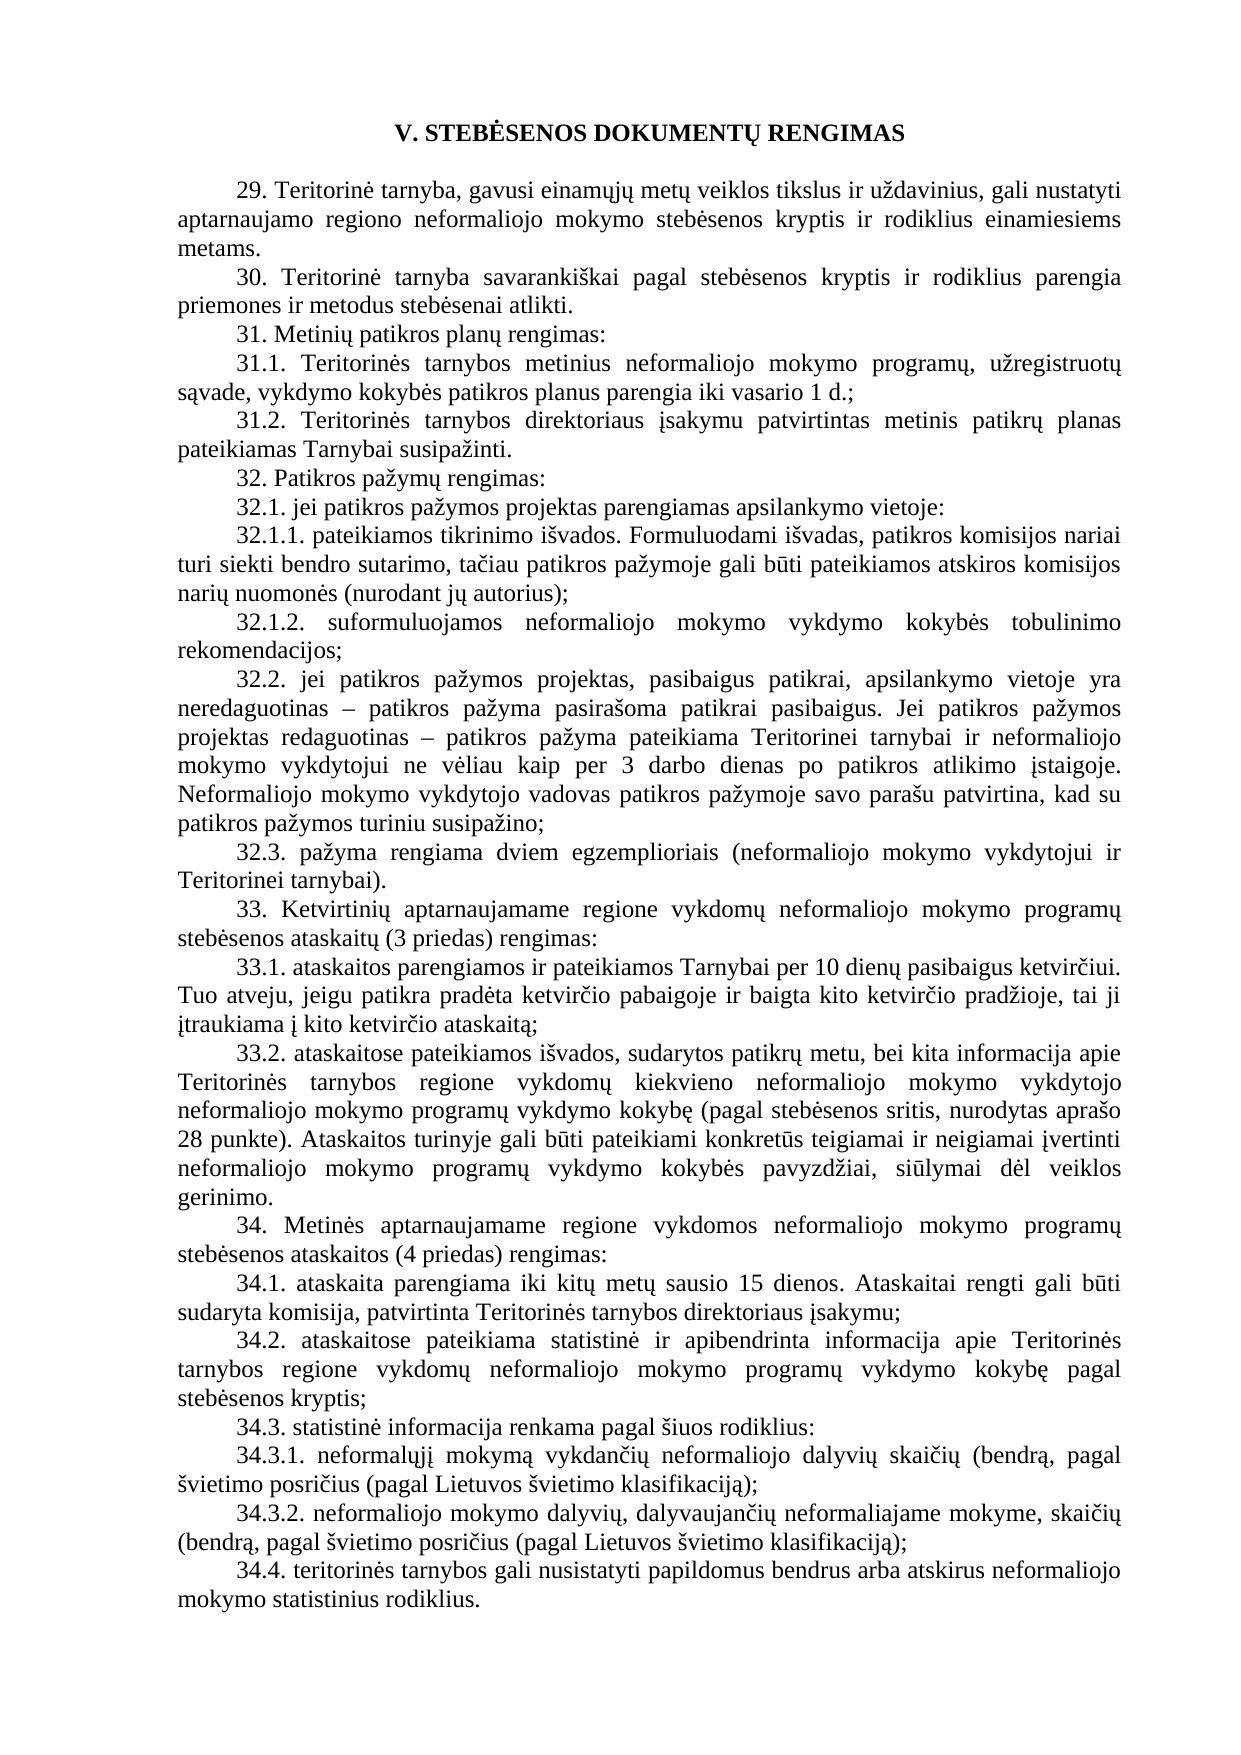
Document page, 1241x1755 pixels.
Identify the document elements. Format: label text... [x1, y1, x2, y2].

text 31.2. Teritorinės tarnybos direktoriaus įsakymu patvirtintas metinis patikrų planas pateikiamas Tarnybai susipažinti. [177, 406, 1122, 463]
text 33. Ketvirtinių aptarnaujamame regione vykdomų neformaliojo mokymo programų stebėsenos ataskaitų (3 priedas) rengimas: [177, 894, 1122, 952]
text 32.1. jei patikros pažymos projektas parengiamas apsilankymo vietoje: [177, 492, 1122, 521]
text 33.2. ataskaitose pateikiamos išvados, sudarytos patikrų metu, bei kita informacija apie Teritorinės tarnybos regione vykdomų kiekvieno neformaliojo mokymo vykdytojo neformaliojo mokymo programų vykdymo kokybę (pagal stebėsenos sritis, nurodytas aprašo 28 punkte). Ataskaitos turinyje gali būti pateikiami konkretūs teigiamai ir neigiamai įvertinti neformaliojo mokymo programų vykdymo kokybės pavyzdžiai, siūlymai dėl veiklos gerinimo. [177, 1038, 1122, 1211]
text 31.1. Teritorinės tarnybos metinius neformaliojo mokymo programų, užregistruotų sąvade, vykdymo kokybės patikros planus parengia iki vasario 1 d.; [177, 348, 1122, 406]
text 32. Patikros pažymų rengimas: [177, 463, 1122, 492]
text 32.1.2. suformuluojamos neformaliojo mokymo vykdymo kokybės tobulinimo rekomendacijos; [177, 607, 1122, 664]
text 34.3. statistinė informacija renkama pagal šiuos rodiklius: [177, 1412, 1122, 1441]
text 32.2. jei patikros pažymos projektas, pasibaigus patikrai, apsilankymo vietoje yra neredaguotinas – patikros pažyma pasirašoma patikrai pasibaigus. Jei patikros pažymos projektas redaguotinas – patikros pažyma pateikiama Teritorinei tarnybai ir neformaliojo mokymo vykdytojui ne vėliau kaip per 3 darbo dienas po patikros atlikimo įstaigoje. Neformaliojo mokymo vykdytojo vadovas patikros pažymoje savo parašu patvirtina, kad su patikros pažymos turiniu susipažino; [177, 664, 1122, 837]
text V. STEBĖSENOS DOKUMENTŲ RENGIMAS [177, 118, 1122, 147]
text 33.1. ataskaitos parengiamos ir pateikiamos Tarnybai per 10 dienų pasibaigus ketvirčiui. Tuo atveju, jeigu patikra pradėta ketvirčio pabaigoje ir baigta kito ketvirčio pradžioje, tai ji įtraukiama į kito ketvirčio ataskaitą; [177, 952, 1122, 1038]
text 32.3. pažyma rengiama dviem egzemplioriais (neformaliojo mokymo vykdytojui ir Teritorinei tarnybai). [177, 837, 1122, 894]
text 34.3.2. neformaliojo mokymo dalyvių, dalyvaujančių neformaliajame mokyme, skaičių (bendrą, pagal švietimo posričius (pagal Lietuvos švietimo klasifikaciją); [177, 1498, 1122, 1556]
text 34.4. teritorinės tarnybos gali nusistatyti papildomus bendrus arba atskirus neformaliojo mokymo statistinius rodiklius. [177, 1556, 1122, 1613]
text 32.1.1. pateikiamos tikrinimo išvados. Formuluodami išvadas, patikros komisijos nariai turi siekti bendro sutarimo, tačiau patikros pažymoje gali būti pateikiamos atskiros komisijos narių nuomonės (nurodant jų autorius); [177, 521, 1122, 607]
text 31. Metinių patikros planų rengimas: [177, 319, 1122, 348]
text 34.1. ataskaita parengiama iki kitų metų sausio 15 dienos. Ataskaitai rengti gali būti sudaryta komisija, patvirtinta Teritorinės tarnybos direktoriaus įsakymu; [177, 1268, 1122, 1326]
text 34.2. ataskaitose pateikiama statistinė ir apibendrinta informacija apie Teritorinės tarnybos regione vykdomų neformaliojo mokymo programų vykdymo kokybę pagal stebėsenos kryptis; [177, 1326, 1122, 1412]
text 34.3.1. neformalųjį mokymą vykdančių neformaliojo dalyvių skaičių (bendrą, pagal švietimo posričius (pagal Lietuvos švietimo klasifikaciją); [177, 1441, 1122, 1498]
text 30. Teritorinė tarnyba savarankiškai pagal stebėsenos kryptis ir rodiklius parengia priemones ir metodus stebėsenai atlikti. [177, 262, 1122, 319]
text 34. Metinės aptarnaujamame regione vykdomos neformaliojo mokymo programų stebėsenos ataskaitos (4 priedas) rengimas: [177, 1211, 1122, 1268]
text 29. Teritorinė tarnyba, gavusi einamųjų metų veiklos tikslus ir uždavinius, gali nustatyti aptarnaujamo regiono neformaliojo mokymo stebėsenos kryptis ir rodiklius einamiesiems metams. [177, 176, 1122, 262]
